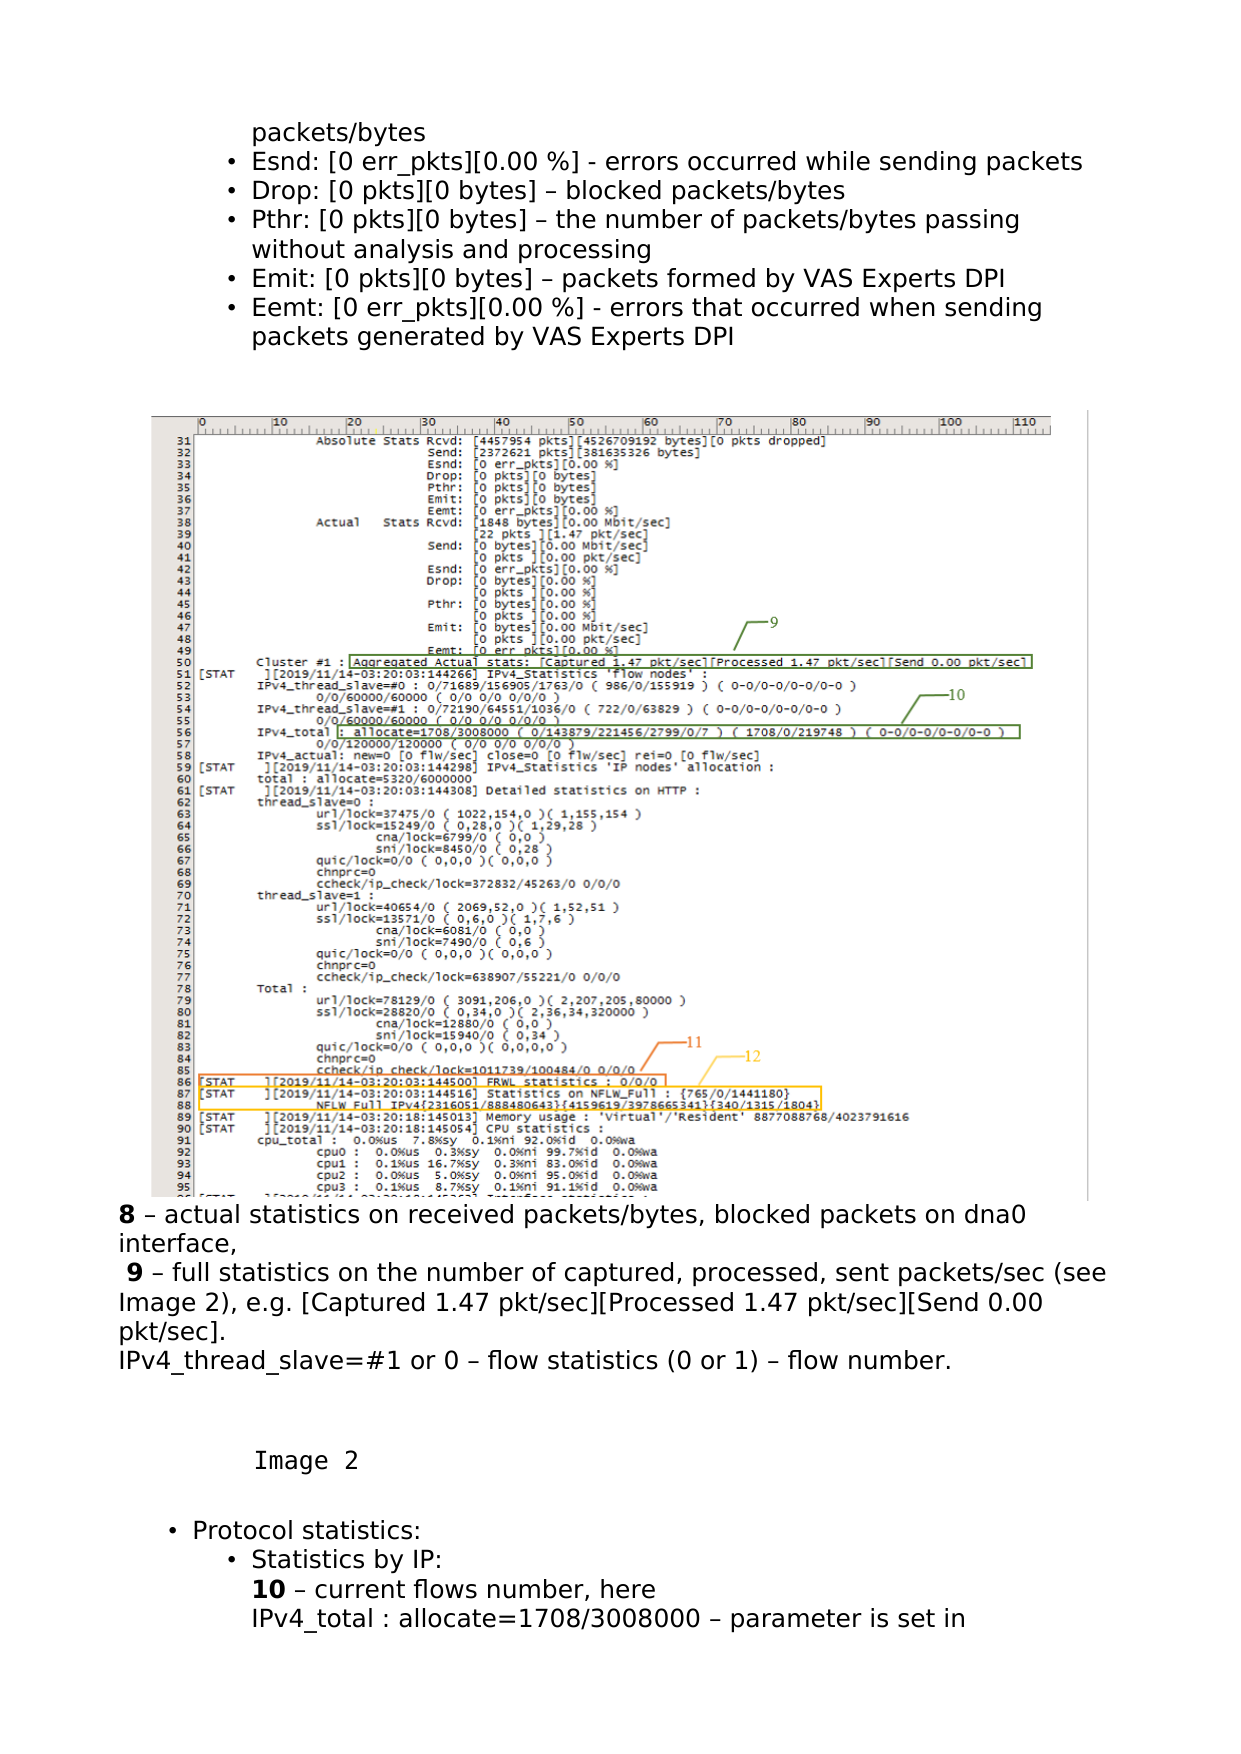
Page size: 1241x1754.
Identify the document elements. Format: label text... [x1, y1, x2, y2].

picture [151, 410, 1089, 1201]
list Statistics by IP: 10 – current flows number, here IPv4_total : allocate=1708/3008000 – parameter is set in [236, 1546, 1122, 1633]
list Protocol statistics: [177, 1516, 1122, 1546]
list Esnd: [0 err_pkts][0.00 %] - errors occurred while sending packets [236, 147, 1122, 176]
list Drop: [0 pkts][0 bytes] – blocked packets/bytes [236, 176, 1122, 206]
list Emit: [0 pkts][0 bytes] – packets formed by VAS Experts DPI [236, 264, 1122, 293]
text Image 2 [118, 1446, 1122, 1475]
list Pthr: [0 pkts][0 bytes] – the number of packets/bytes passing without analysis and processing [236, 206, 1122, 264]
text 8 – actual statistics on received packets/bytes, blocked packets on dna0 interface, 9 – full statistics on the number of captured, processed, sent packets/sec (see Image 2), e.g. [Captured 1.47 pkt/sec][Processed 1.47 pkt/sec][Send 0.00 pkt/sec]. IPv4_thread_slave=#1 or 0 – flow statistics (0 or 1) – flow number. [118, 410, 1122, 1433]
list packets/bytes [236, 118, 1122, 147]
list Eemt: [0 err_pkts][0.00 %] - errors that occurred when sending packets generated by VAS Experts DPI [236, 293, 1122, 381]
